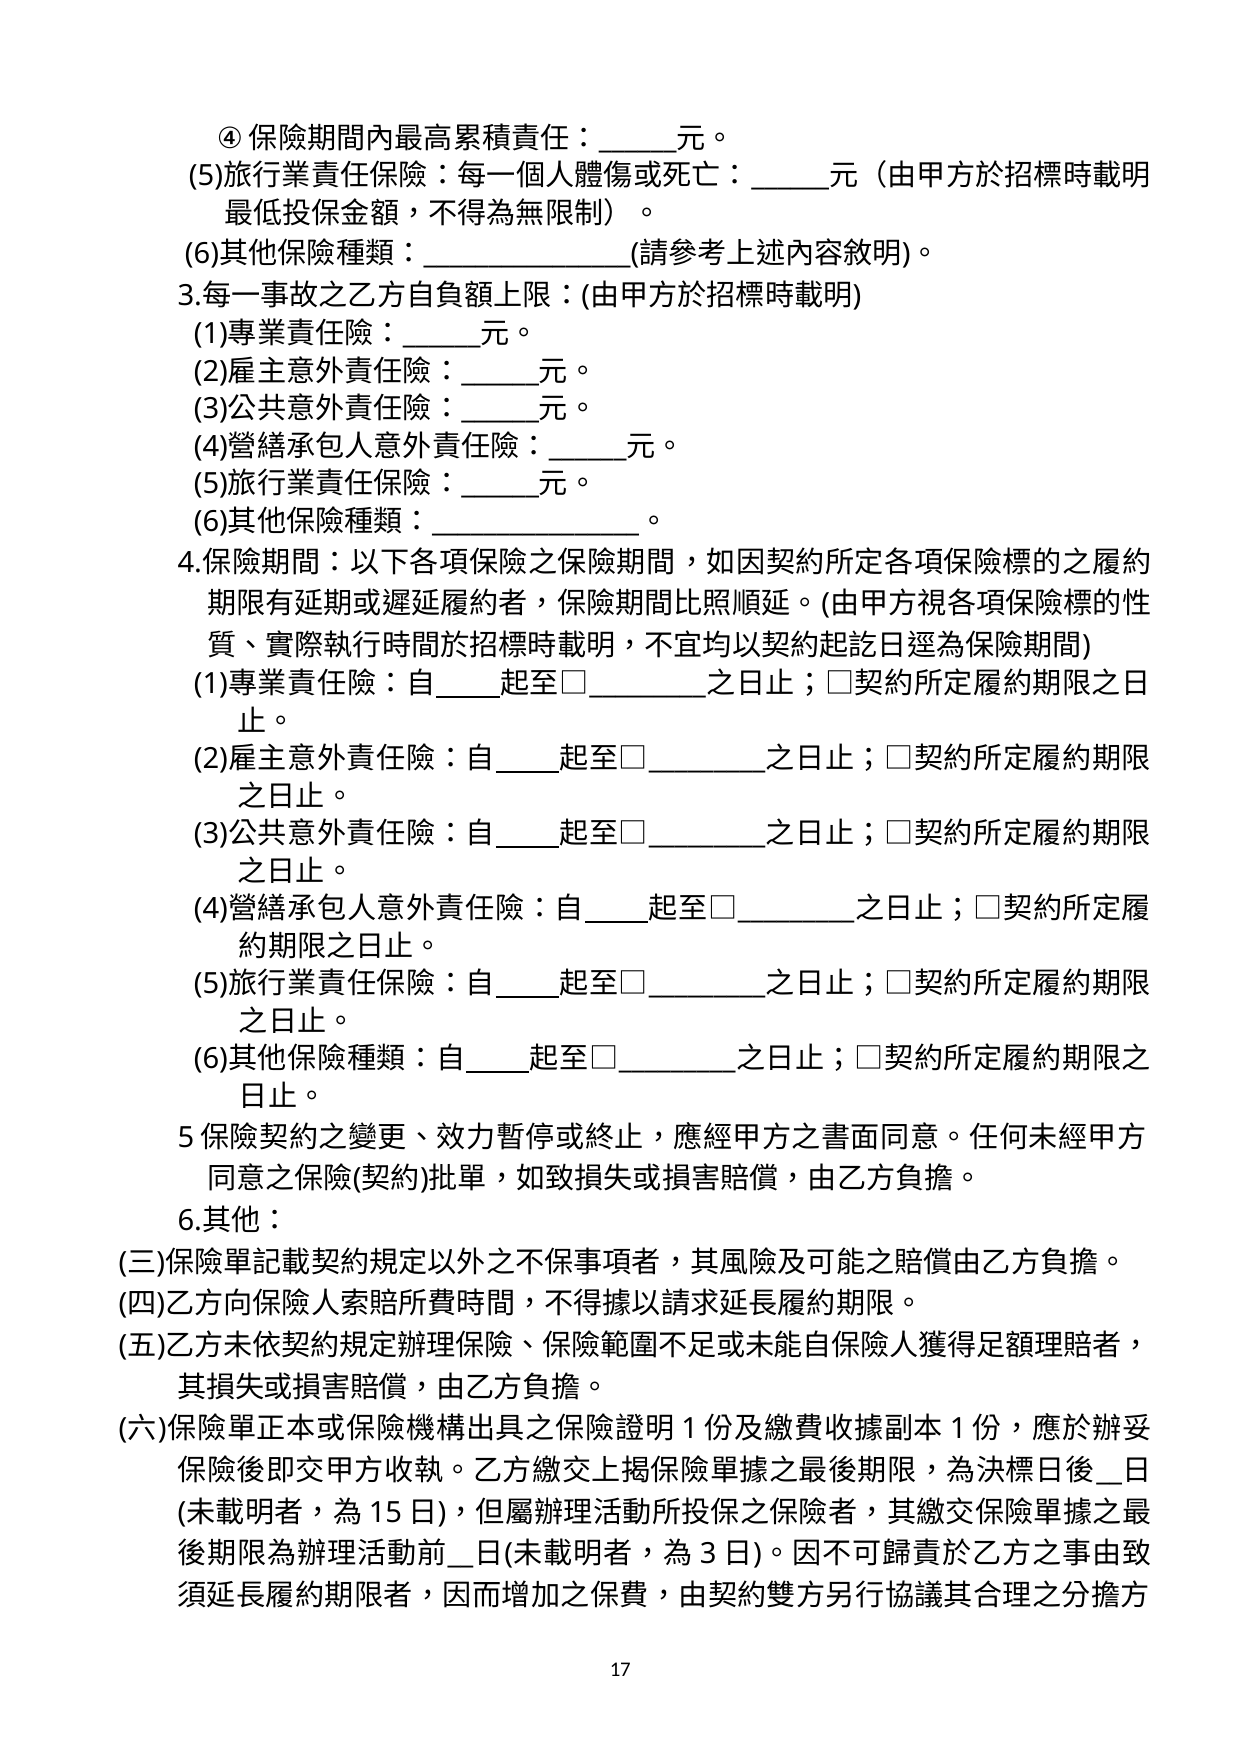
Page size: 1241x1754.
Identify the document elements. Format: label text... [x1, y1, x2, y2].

text 4.保險期間：以下各項保險之保險期間，如因契約所定各項保險標的之履約期限有延期或遲延履約者，保險期間比照順延。(由甲方視各項保險標的性質、實際執行時間於招標時載明，不宜均以契約起訖日逕為保險期間) [177, 539, 1152, 664]
text (3)公共意外責任險：自 起至□_________之日止；□契約所定履約期限之日止。 [193, 814, 1152, 889]
text (6)其他保險種類：________________(請參考上述內容敘明)。 [177, 231, 1152, 272]
text 5保險契約之變更、效力暫停或終止，應經甲方之書面同意。任何未經甲方同意之保險(契約)批單，如致損失或損害賠償，由乙方負擔。 [177, 1114, 1149, 1197]
text (1)專業責任險：______元。 [193, 314, 1152, 351]
text (5)旅行業責任保險：______元。 [193, 464, 1152, 501]
text (5)旅行業責任保險：每一個人體傷或死亡：______元（由甲方於招標時載明最低投保金額，不得為無限制）。 [181, 156, 1152, 231]
text (三)保險單記載契約規定以外之不保事項者，其風險及可能之賠償由乙方負擔。 [118, 1239, 1152, 1281]
text (五)乙方未依契約規定辦理保險、保險範圍不足或未能自保險人獲得足額理賠者，其損失或損害賠償，由乙方負擔。 [118, 1322, 1152, 1406]
text (5)旅行業責任保險：自 起至□_________之日止；□契約所定履約期限之日止。 [193, 964, 1152, 1039]
text ④保險期間內最高累積責任：______元。 [217, 118, 1152, 156]
text (4)營繕承包人意外責任險：自 起至□_________之日止；□契約所定履約期限之日止。 [193, 889, 1152, 964]
text (六)保險單正本或保險機構出具之保險證明1份及繳費收據副本1份，應於辦妥保險後即交甲方收執。乙方繳交上揭保險單據之最後期限，為決標日後__日(未載明者，為15日)，但屬辦理活動所投保之保險者，其繳交保險單據之最後期限為辦理活動前__日(未載明者，為3日)。因不可歸責於乙方之事由致須延長履約期限者，因而增加之保費，由契約雙方另行協議其合理之分擔方 [118, 1406, 1152, 1614]
text (2)雇主意外責任險：______元。 [193, 351, 1152, 389]
text (4)營繕承包人意外責任險：______元。 [193, 426, 1152, 464]
text (1)專業責任險：自 起至□_________之日止；□契約所定履約期限之日止。 [193, 664, 1152, 739]
text 6.其他： [177, 1197, 1149, 1239]
text (2)雇主意外責任險：自 起至□_________之日止；□契約所定履約期限之日止。 [193, 739, 1152, 814]
text 3.每一事故之乙方自負額上限：(由甲方於招標時載明) [177, 272, 1152, 314]
text (四)乙方向保險人索賠所費時間，不得據以請求延長履約期限。 [118, 1281, 1152, 1322]
text (6)其他保險種類：自 起至□_________之日止；□契約所定履約期限之日止。 [193, 1039, 1152, 1114]
text (6)其他保險種類：________________。 [193, 501, 1152, 539]
text (3)公共意外責任險：______元。 [193, 389, 1152, 426]
